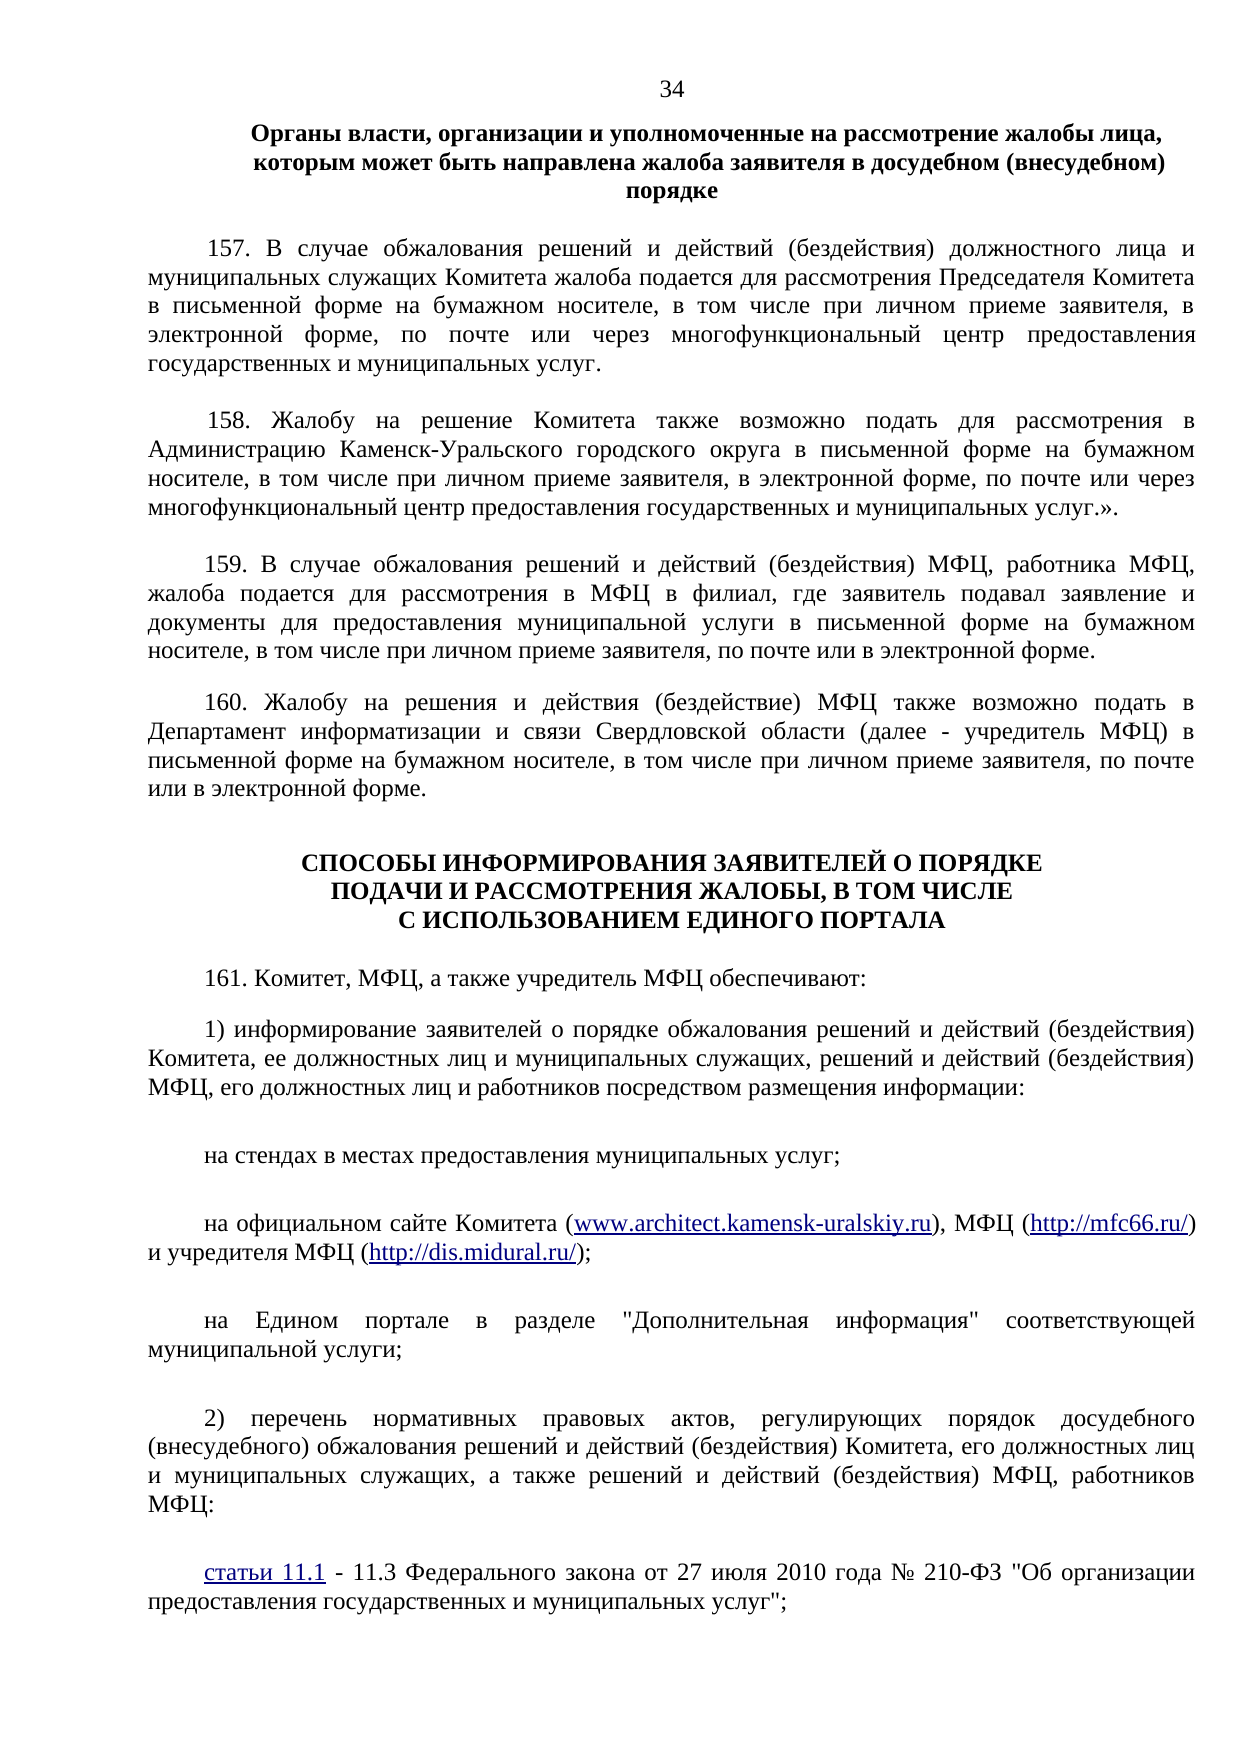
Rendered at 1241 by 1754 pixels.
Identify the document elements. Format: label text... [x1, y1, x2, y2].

text 157. В случае обжалования решений и действий (бездействия) должностного лица и муниципальных служащих Комитета жалоба подается для рассмотрения Председателя Комитета в письменной форме на бумажном носителе, в том числе при личном приеме заявителя, в электронной форме, по почте или через многофункциональный центр предоставления государственных и муниципальных услуг. [148, 233, 1196, 377]
text 158. Жалобу на решение Комитета также возможно подать для рассмотрения в Администрацию Каменск-Уральского городского округа в письменной форме на бумажном носителе, в том числе при личном приеме заявителя, в электронной форме, по почте или через многофункциональный центр предоставления государственных и муниципальных услуг.». [148, 406, 1196, 521]
text на стендах в местах предоставления муниципальных услуг; [148, 1140, 1196, 1169]
text 159. В случае обжалования решений и действий (бездействия) МФЦ, работника МФЦ, жалоба подается для рассмотрения в МФЦ в филиал, где заявитель подавал заявление и документы для предоставления муниципальной услуги в письменной форме на бумажном носителе, в том числе при личном приеме заявителя, по почте или в электронной форме. [148, 549, 1196, 664]
text 2) перечень нормативных правовых актов, регулирующих порядок досудебного (внесудебного) обжалования решений и действий (бездействия) Комитета, его должностных лиц и муниципальных служащих, а также решений и действий (бездействия) МФЦ, работников МФЦ: [148, 1403, 1196, 1518]
text которым может быть направлена жалоба заявителя в досудебном (внесудебном) порядке [148, 147, 1196, 204]
text статьи 11.1 - 11.3 Федерального закона от 27 июля 2010 года № 210-ФЗ "Об организации предоставления государственных и муниципальных услуг"; [148, 1557, 1196, 1615]
title С ИСПОЛЬЗОВАНИЕМ ЕДИНОГО ПОРТАЛА [148, 905, 1196, 934]
title ПОДАЧИ И РАССМОТРЕНИЯ ЖАЛОБЫ, В ТОМ ЧИСЛЕ [148, 876, 1196, 905]
text на Едином портале в разделе "Дополнительная информация" соответствующей муниципальной услуги; [148, 1306, 1196, 1363]
text 161. Комитет, МФЦ, а также учредитель МФЦ обеспечивают: [148, 963, 1196, 991]
text 1) информирование заявителей о порядке обжалования решений и действий (бездействия) Комитета, ее должностных лиц и муниципальных служащих, решений и действий (бездействия) МФЦ, его должностных лиц и работников посредством размещения информации: [148, 1014, 1196, 1101]
text на официальном сайте Комитета (www.architect.kamensk-uralskiy.ru), МФЦ (http://mfc66.ru/) и учредителя МФЦ (http://dis.midural.ru/); [148, 1208, 1196, 1266]
text 160. Жалобу на решения и действия (бездействие) МФЦ также возможно подать в Департамент информатизации и связи Свердловской области (далее - учредитель МФЦ) в письменной форме на бумажном носителе, в том числе при личном приеме заявителя, по почте или в электронной форме. [148, 687, 1196, 802]
title СПОСОБЫ ИНФОРМИРОВАНИЯ ЗАЯВИТЕЛЕЙ О ПОРЯДКЕ [148, 848, 1196, 876]
text Органы власти, организации и уполномоченные на рассмотрение жалобы лица, [148, 118, 1196, 147]
